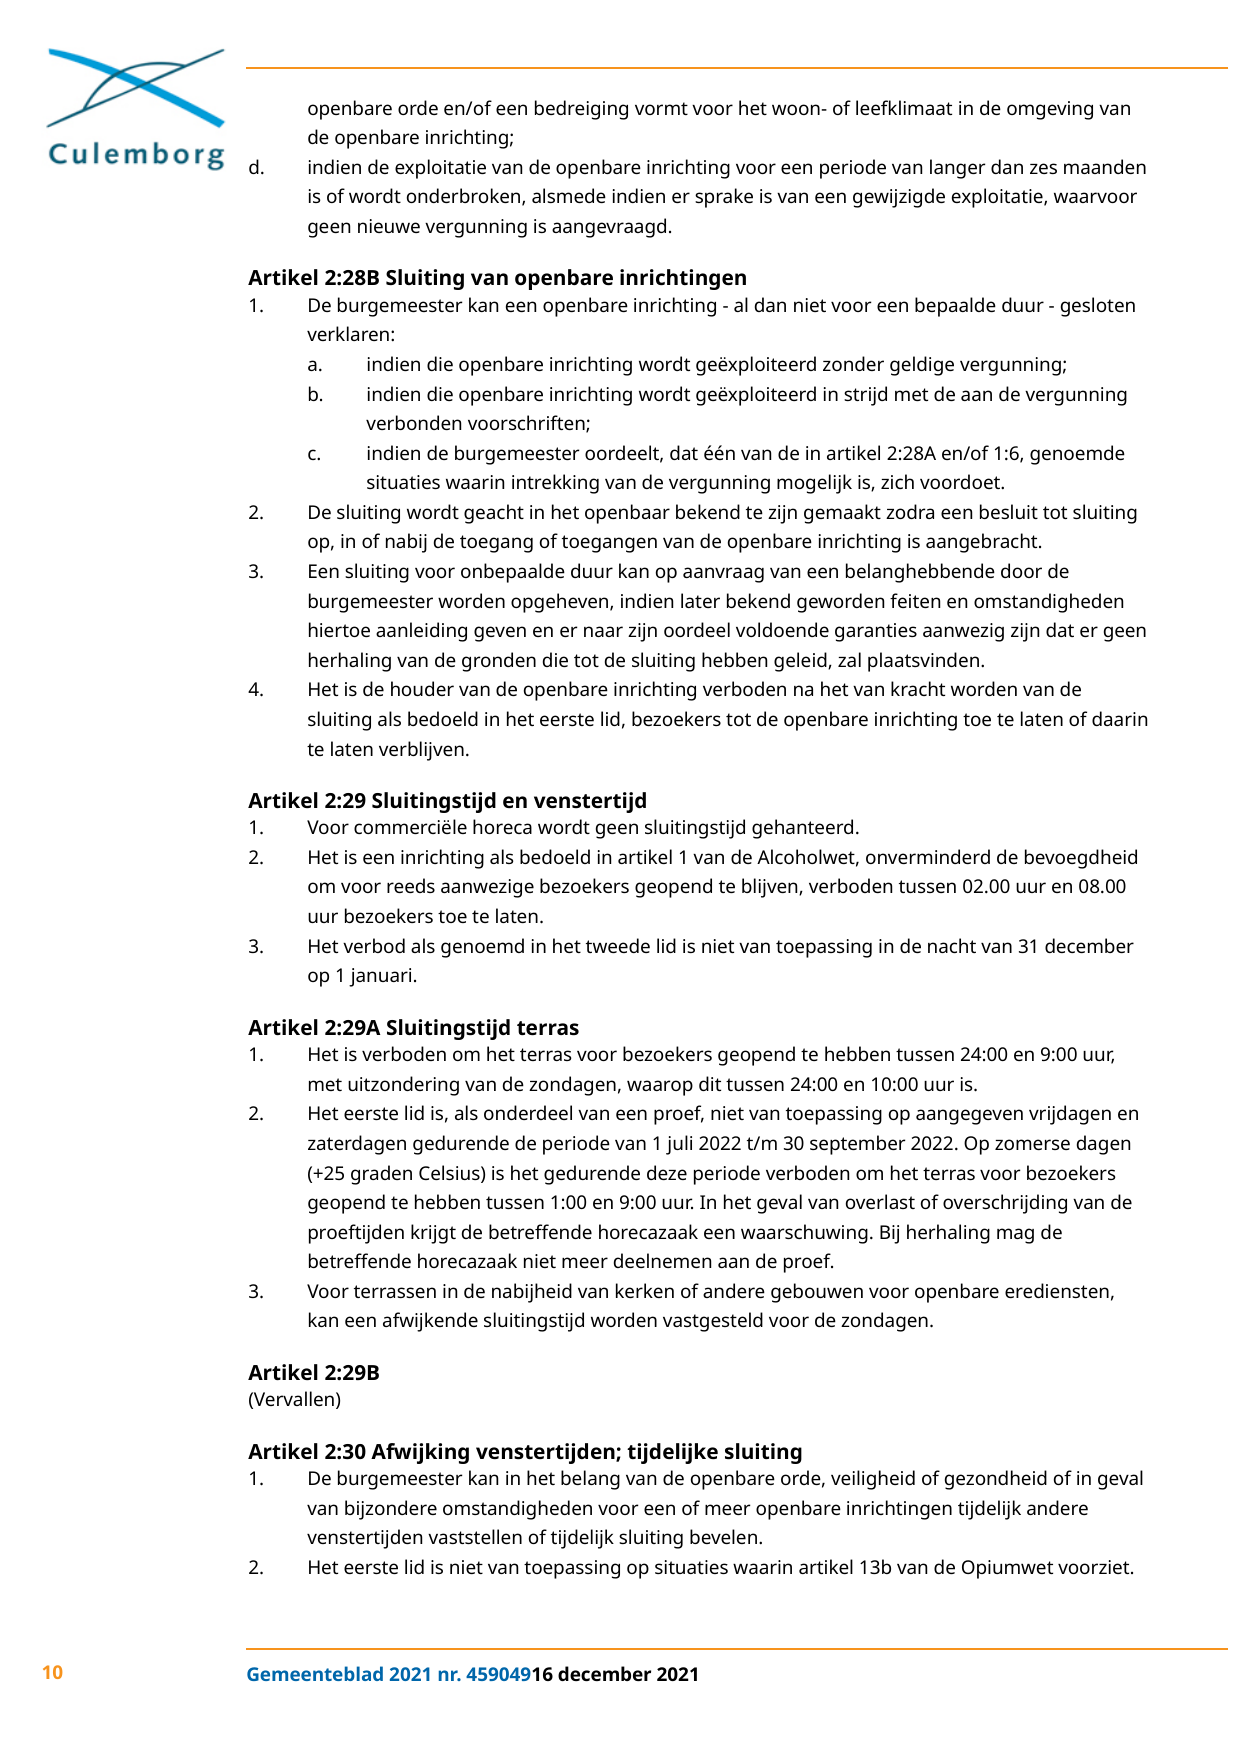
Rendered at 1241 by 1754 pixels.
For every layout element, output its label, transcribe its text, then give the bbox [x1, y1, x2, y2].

list Het eerste lid is, als onderdeel van een proef, niet van toepassing op aangegeven vrijdagen en zaterdagen gedurende de periode van 1 juli 2022 t/m 30 september 2022. Op zomerse dagen (+25 graden Celsius) is het gedurende deze periode verboden om het terras voor bezoekers geopend te hebben tussen 1:00 en 9:00 uur. In het geval van overlast of overschrijding van de proeftijden krijgt de betreffende horecazaak een waarschuwing. Bij herhaling mag de betreffende horecazaak niet meer deelnemen aan de proef. [248, 1101, 1152, 1274]
text Artikel 2:28B Sluiting van openbare inrichtingen [248, 263, 1152, 292]
text (Vervallen) [248, 1386, 1152, 1412]
list Het is een inrichting als bedoeld in artikel 1 van de Alcoholwet, onverminderd de bevoegdheid om voor reeds aanwezige bezoekers geopend te blijven, verboden tussen 02.00 uur en 08.00 uur bezoekers toe te laten. [248, 844, 1152, 929]
list indien die openbare inrichting wordt geëxploiteerd in strijd met de aan de vergunning verbonden voorschriften; [307, 381, 1152, 436]
list Voor commerciële horeca wordt geen sluitingstijd gehanteerd. [248, 814, 1152, 840]
list indien die openbare inrichting wordt geëxploiteerd zonder geldige vergunning; [307, 351, 1152, 377]
list Het is de houder van de openbare inrichting verboden na het van kracht worden van de sluiting als bedoeld in het eerste lid, bezoekers tot de openbare inrichting toe te laten of daarin te laten verblijven. [248, 677, 1152, 761]
list De burgemeester kan in het belang van de openbare orde, veiligheid of gezondheid of in geval van bijzondere omstandigheden voor een of meer openbare inrichtingen tijdelijk andere venstertijden vaststellen of tijdelijk sluiting bevelen. [248, 1465, 1152, 1550]
list openbare orde en/of een bedreiging vormt voor het woon- of leefklimaat in de omgeving van de openbare inrichting; [248, 95, 1152, 150]
text Artikel 2:30 Afwijking venstertijden; tijdelijke sluiting [248, 1437, 1152, 1465]
list Voor terrassen in de nabijheid van kerken of andere gebouwen voor openbare erediensten, kan een afwijkende sluitingstijd worden vastgesteld voor de zondagen. [248, 1278, 1152, 1333]
list indien de exploitatie van de openbare inrichting voor een periode van langer dan zes maanden is of wordt onderbroken, alsmede indien er sprake is van een gewijzigde exploitatie, waarvoor geen nieuwe vergunning is aangevraagd. [248, 154, 1152, 239]
text Artikel 2:29 Sluitingstijd en venstertijd [248, 786, 1152, 814]
picture [41, 47, 231, 172]
list indien de burgemeester oordeelt, dat één van de in artikel 2:28A en/of 1:6, genoemde situaties waarin intrekking van de vergunning mogelijk is, zich voordoet. [307, 440, 1152, 495]
list De burgemeester kan een openbare inrichting - al dan niet voor een bepaalde duur - gesloten verklaren: [248, 292, 1152, 347]
list De sluiting wordt geacht in het openbaar bekend te zijn gemaakt zodra een besluit tot sluiting op, in of nabij de toegang of toegangen van de openbare inrichting is aangebracht. [248, 499, 1152, 554]
text Artikel 2:29B [248, 1358, 1152, 1386]
list Een sluiting voor onbepaalde duur kan op aanvraag van een belanghebbende door de burgemeester worden opgeheven, indien later bekend geworden feiten en omstandigheden hiertoe aanleiding geven en er naar zijn oordeel voldoende garanties aanwezig zijn dat er geen herhaling van de gronden die tot de sluiting hebben geleid, zal plaatsvinden. [248, 558, 1152, 673]
text Artikel 2:29A Sluitingstijd terras [248, 1013, 1152, 1041]
list Het verbod als genoemd in het tweede lid is niet van toepassing in de nacht van 31 december op 1 januari. [248, 933, 1152, 988]
list Het is verboden om het terras voor bezoekers geopend te hebben tussen 24:00 en 9:00 uur, met uitzondering van de zondagen, waarop dit tussen 24:00 en 10:00 uur is. [248, 1041, 1152, 1097]
list Het eerste lid is niet van toepassing op situaties waarin artikel 13b van de Opiumwet voorziet. [248, 1554, 1152, 1580]
